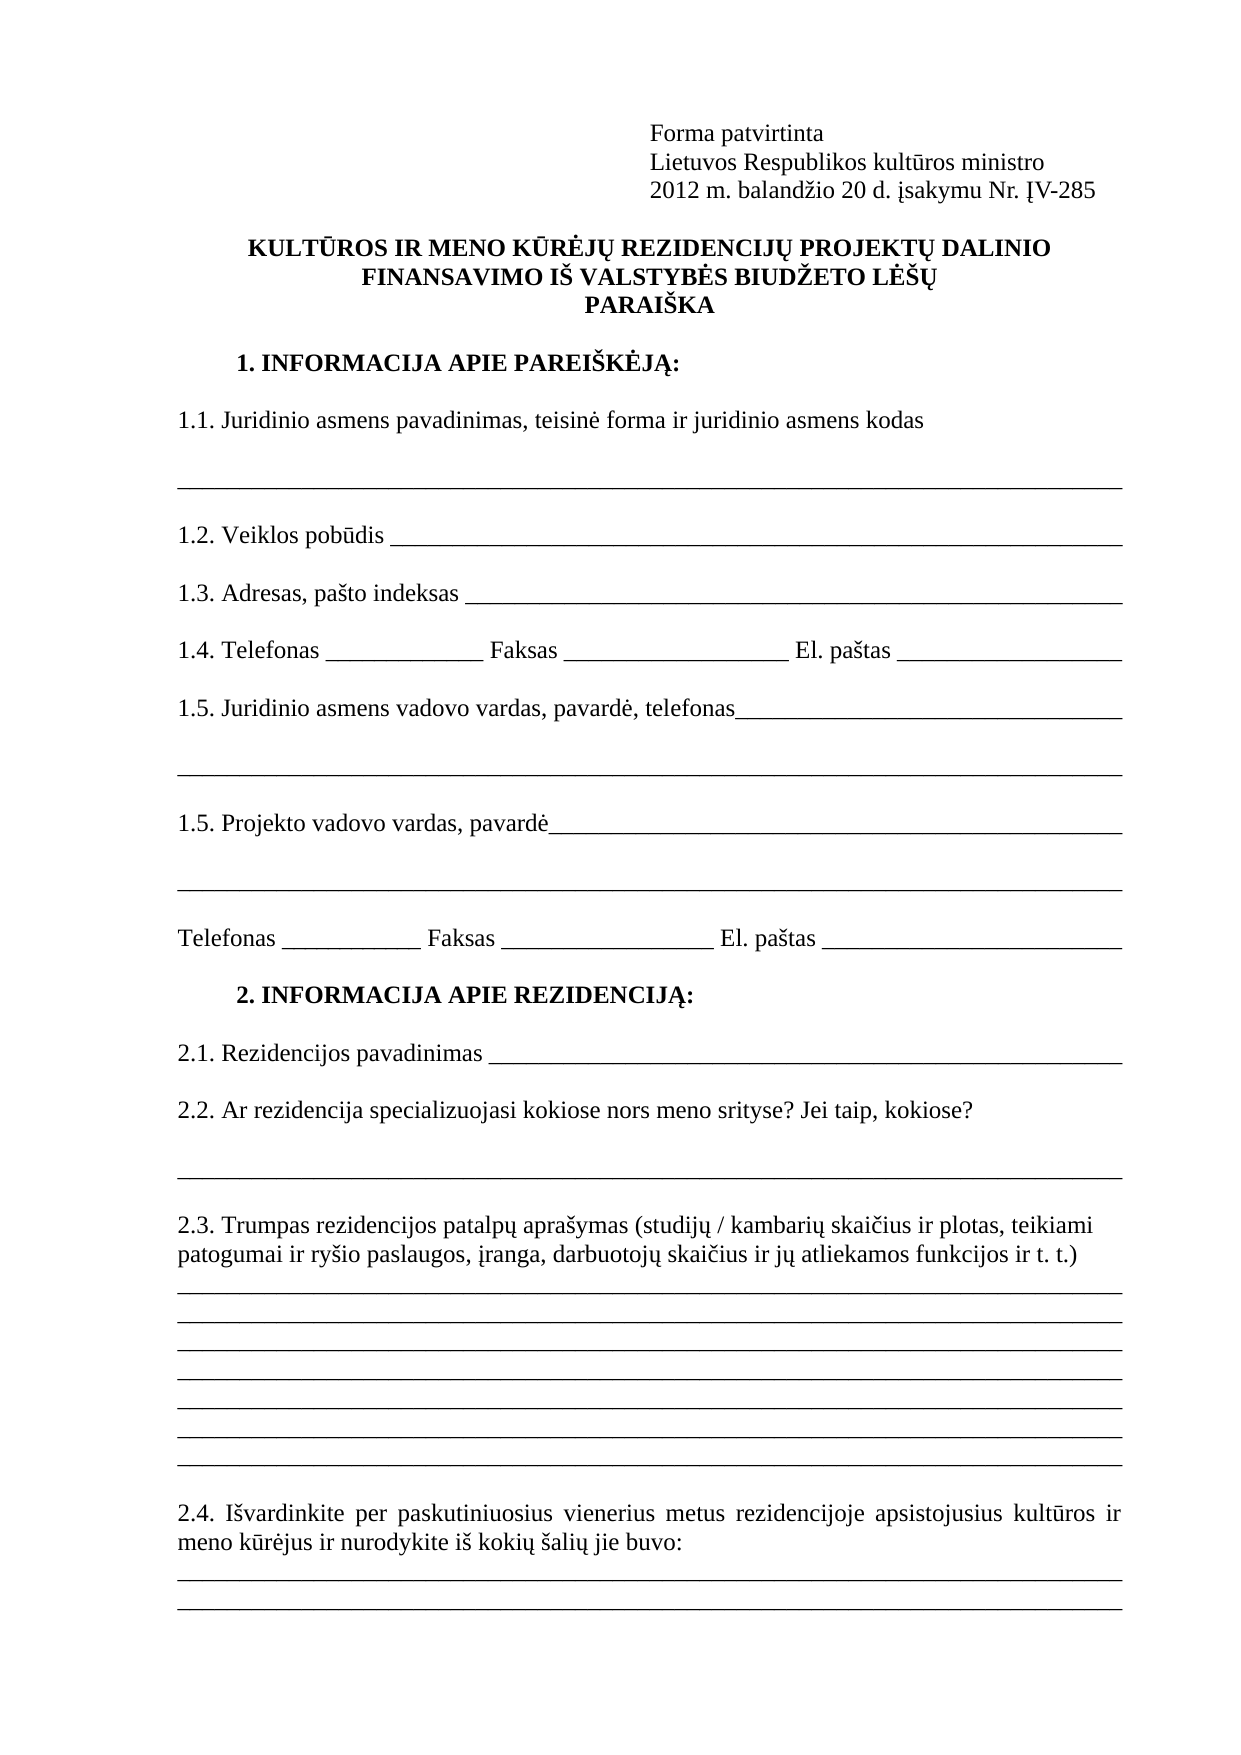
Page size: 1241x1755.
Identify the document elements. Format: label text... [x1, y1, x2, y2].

text 1.5. Projekto vadovo vardas, pavardė [177, 808, 1122, 837]
text _ [177, 751, 1122, 775]
text Lietuvos Respublikos kultūros ministro [649, 147, 1122, 176]
text _ [177, 463, 1122, 488]
text _ [177, 1584, 1122, 1609]
text _ [177, 866, 1122, 890]
text _ [177, 1297, 1122, 1322]
text 1.2. Veiklos pobūdis [177, 521, 1122, 549]
text _ [177, 1441, 1122, 1465]
text 1.3. Adresas, pašto indeksas [177, 578, 1122, 607]
text _ [177, 1326, 1122, 1350]
text _ [177, 1268, 1122, 1293]
text _ [177, 1354, 1122, 1379]
text 2.1. Rezidencijos pavadinimas [177, 1038, 1122, 1067]
text KULTŪROS IR MENO KŪRĖJŲ REZIDENCIJŲ PROJEKTŲ DALINIO FINANSAVIMO IŠ VALSTYBĖS BIUDŽETO LĖŠŲ [177, 233, 1122, 291]
text 2. INFORMACIJA APIE REZIDENCIJĄ: [177, 981, 1122, 1009]
text PARAIŠKA [177, 291, 1122, 319]
text 2012 m. balandžio 20 d. įsakymu Nr. ĮV-285 [649, 176, 1122, 204]
text 1.5. Juridinio asmens vadovo vardas, pavardė, telefonas [177, 693, 1122, 722]
text _ [177, 1556, 1122, 1580]
text Forma patvirtinta [649, 118, 1122, 147]
text 2.2. Ar rezidencija specializuojasi kokiose nors meno srityse? Jei taip, kokiose? [177, 1096, 1122, 1124]
text Telefonas Faksas _________________ El. paštas ________________________ [177, 923, 1122, 952]
text 1.4. Telefonas Faksas __________________ El. paštas __________________ [177, 636, 1122, 664]
text _ [177, 1412, 1122, 1437]
text 2.4. Išvardinkite per paskutiniuosius vienerius metus rezidencijoje apsistojusius kultūros ir meno kūrėjus ir nurodykite iš kokių šalių jie buvo: [177, 1498, 1122, 1556]
text 2.3. Trumpas rezidencijos patalpų aprašymas (studijų / kambarių skaičius ir plotas, teikiami patogumai ir ryšio paslaugos, įranga, darbuotojų skaičius ir jų atliekamos funkcijos ir t. t.) [177, 1211, 1122, 1268]
text _ [177, 1383, 1122, 1408]
text 1. INFORMACIJA APIE PAREIŠKĖJĄ: [177, 348, 1122, 377]
text _ [177, 1153, 1122, 1178]
text 1.1. Juridinio asmens pavadinimas, teisinė forma ir juridinio asmens kodas [177, 406, 1122, 434]
